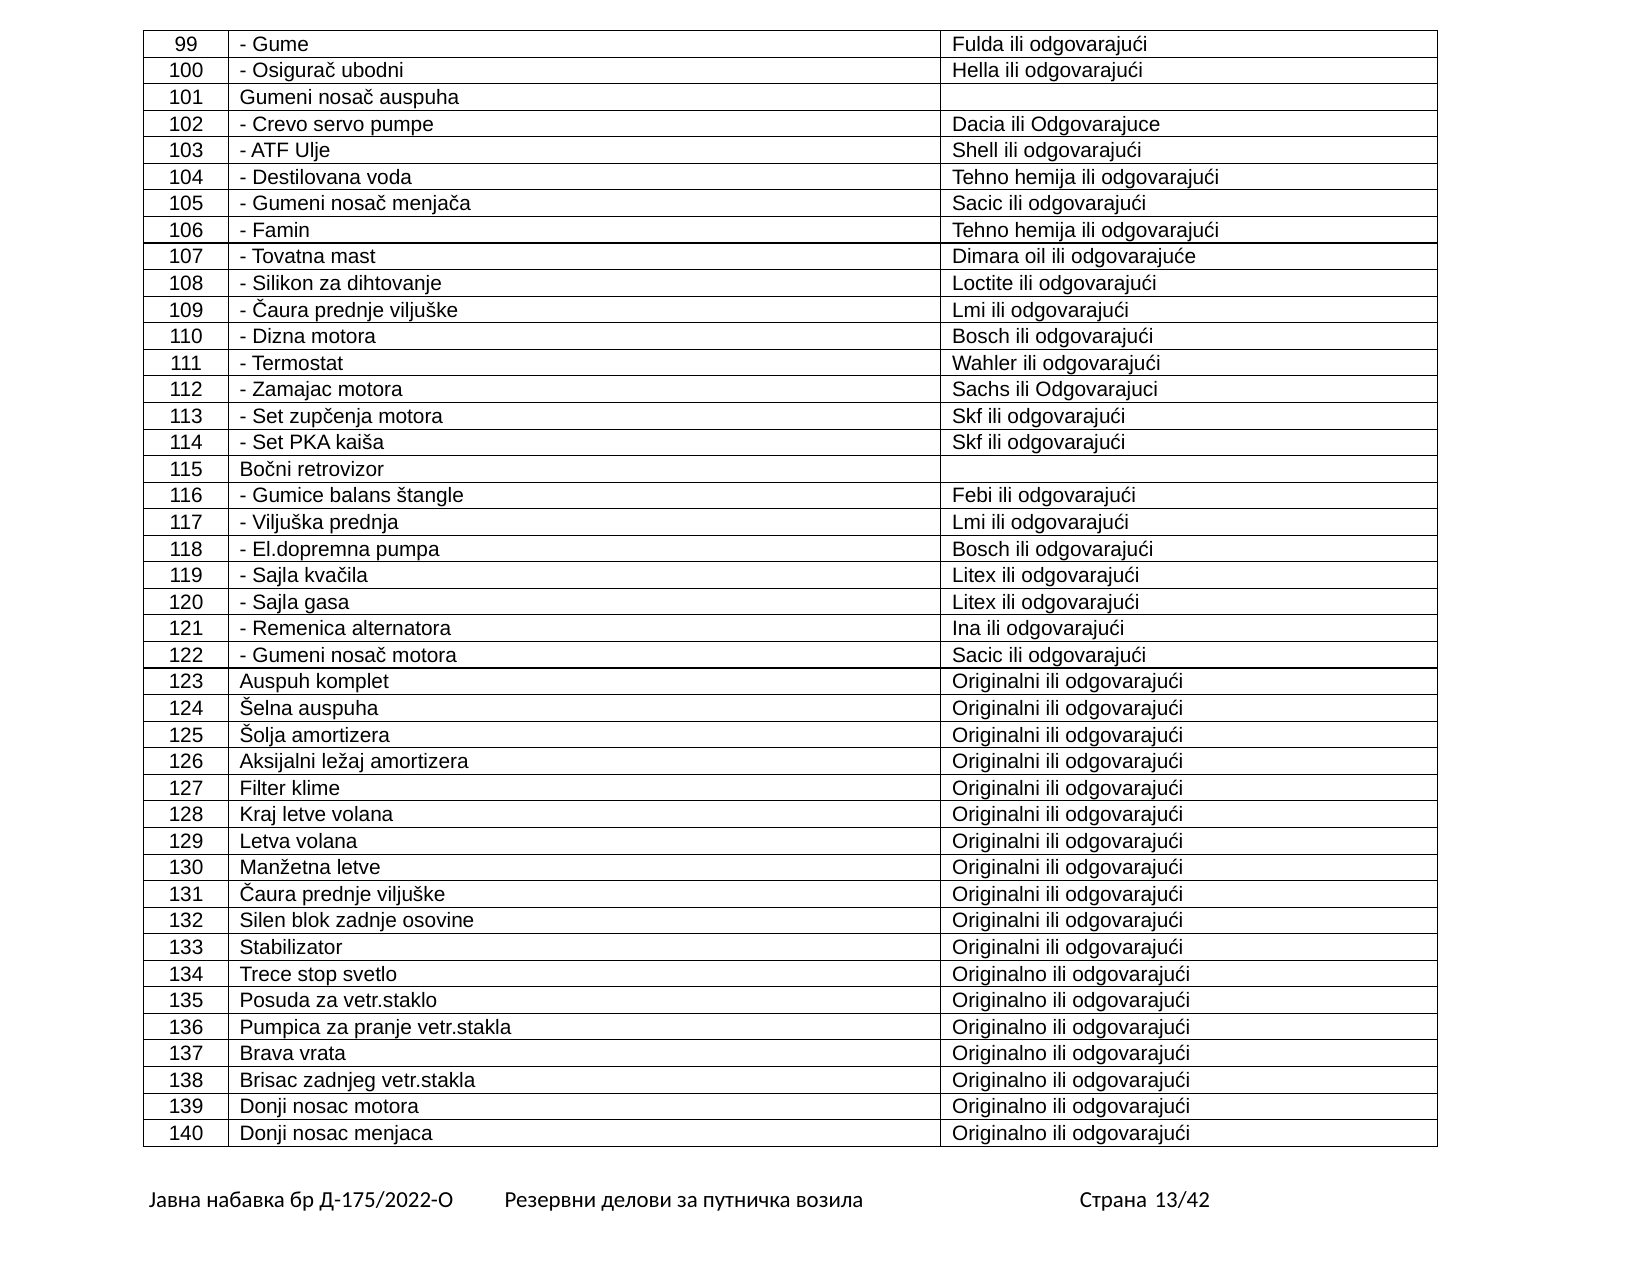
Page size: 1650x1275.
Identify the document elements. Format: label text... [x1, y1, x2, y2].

table_cell Originalno ili odgovarajući [941, 987, 1437, 1013]
table_cell 106 [144, 217, 228, 242]
table_cell Originalni ili odgovarajući [941, 934, 1437, 960]
table_cell 127 [144, 775, 228, 800]
table_cell Pumpica za pranje vetr.stakla [229, 1014, 940, 1039]
table_cell Sacic ili odgovarajući [941, 642, 1437, 667]
table_cell 101 [144, 84, 228, 110]
table_cell Silen blok zadnje osovine [229, 908, 940, 933]
table_cell Trece stop svetlo [229, 961, 940, 986]
table_cell Originalno ili odgovarajući [941, 1040, 1437, 1066]
table_cell - Gumice balans štangle [229, 483, 940, 508]
table_cell 129 [144, 828, 228, 853]
table_cell 105 [144, 190, 228, 216]
table_cell 120 [144, 589, 228, 614]
table_cell 138 [144, 1067, 228, 1092]
table_cell - Silikon za dihtovanje [229, 270, 940, 296]
table_cell - Tovatna mast [229, 244, 940, 269]
table_cell 113 [144, 403, 228, 428]
table_cell - Čaura prednje viljuške [229, 297, 940, 322]
table_cell 128 [144, 801, 228, 827]
table_cell Skf ili odgovarajući [941, 403, 1437, 428]
table_cell - Gumeni nosač menjača [229, 190, 940, 216]
table_cell Auspuh komplet [229, 669, 940, 694]
table_cell - El.dopremna pumpa [229, 536, 940, 561]
table_cell Donji nosac motora [229, 1094, 940, 1119]
table_cell 100 [144, 58, 228, 83]
table_cell - Set PKA kaiša [229, 430, 940, 455]
table_cell Dacia ili Odgovarajuce [941, 111, 1437, 136]
table_cell 133 [144, 934, 228, 960]
table_cell Wahler ili odgovarajući [941, 350, 1437, 375]
table_cell Lmi ili odgovarajući [941, 297, 1437, 322]
table_cell Aksijalni ležaj amortizera [229, 748, 940, 774]
table_cell - Famin [229, 217, 940, 242]
table_cell Originalni ili odgovarajući [941, 881, 1437, 907]
table_cell Posuda za vetr.staklo [229, 987, 940, 1013]
table_cell - Sajla kvačila [229, 562, 940, 588]
table_cell Skf ili odgovarajući [941, 430, 1437, 455]
table_cell 111 [144, 350, 228, 375]
table_cell Originalni ili odgovarajući [941, 908, 1437, 933]
table_cell - Gume [229, 31, 940, 57]
table_cell 112 [144, 376, 228, 402]
table_cell Sacic ili odgovarajući [941, 190, 1437, 216]
table_cell Originalni ili odgovarajući [941, 722, 1437, 747]
table_cell 132 [144, 908, 228, 933]
table_cell Fulda ili odgovarajući [941, 31, 1437, 57]
table_cell Originalni ili odgovarajući [941, 801, 1437, 827]
table_cell Originalno ili odgovarajući [941, 1014, 1437, 1039]
table_cell Gumeni nosač auspuha [229, 84, 940, 110]
table_cell [941, 456, 1437, 482]
table_cell Loctite ili odgovarajući [941, 270, 1437, 296]
table_cell Bosch ili odgovarajući [941, 536, 1437, 561]
table_cell - Termostat [229, 350, 940, 375]
table_cell Čaura prednje viljuške [229, 881, 940, 907]
table_cell 115 [144, 456, 228, 482]
table_cell Šelna auspuha [229, 695, 940, 721]
table_cell 102 [144, 111, 228, 136]
table_cell 137 [144, 1040, 228, 1066]
table_cell 130 [144, 855, 228, 880]
table_cell - Remenica alternatora [229, 615, 940, 641]
table_cell Kraj letve volana [229, 801, 940, 827]
table_cell Sachs ili Odgovarajuci [941, 376, 1437, 402]
table_cell Originalni ili odgovarajući [941, 669, 1437, 694]
table_cell Originalni ili odgovarajući [941, 775, 1437, 800]
table_cell 117 [144, 509, 228, 535]
table_cell [941, 84, 1437, 110]
table_cell 110 [144, 323, 228, 349]
table_cell Bočni retrovizor [229, 456, 940, 482]
table_cell 119 [144, 562, 228, 588]
table_cell - Osigurač ubodni [229, 58, 940, 83]
table_cell Originalno ili odgovarajući [941, 1120, 1437, 1146]
table_cell 116 [144, 483, 228, 508]
table_cell 140 [144, 1120, 228, 1146]
table_cell 134 [144, 961, 228, 986]
table_cell Tehno hemija ili odgovarajući [941, 164, 1437, 189]
table_cell Originalni ili odgovarajući [941, 748, 1437, 774]
table_cell - ATF Ulje [229, 137, 940, 163]
table_cell - Crevo servo pumpe [229, 111, 940, 136]
table_cell Stabilizator [229, 934, 940, 960]
table_cell 123 [144, 669, 228, 694]
table_cell 126 [144, 748, 228, 774]
table_cell Brava vrata [229, 1040, 940, 1066]
table_cell Brisac zadnjeg vetr.stakla [229, 1067, 940, 1092]
table_cell - Destilovana voda [229, 164, 940, 189]
table_cell 109 [144, 297, 228, 322]
table_cell 139 [144, 1094, 228, 1119]
table_cell 99 [144, 31, 228, 57]
table_cell Ina ili odgovarajući [941, 615, 1437, 641]
table_cell - Set zupčenja motora [229, 403, 940, 428]
table_cell - Sajla gasa [229, 589, 940, 614]
table_cell Shell ili odgovarajući [941, 137, 1437, 163]
table_cell Originalno ili odgovarajući [941, 961, 1437, 986]
table_cell 136 [144, 1014, 228, 1039]
table_cell Originalno ili odgovarajući [941, 1067, 1437, 1092]
table_cell 135 [144, 987, 228, 1013]
table_cell Letva volana [229, 828, 940, 853]
table_cell 104 [144, 164, 228, 189]
table_cell 124 [144, 695, 228, 721]
table_cell Šolja amortizera [229, 722, 940, 747]
table_cell Bosch ili odgovarajući [941, 323, 1437, 349]
table_cell 108 [144, 270, 228, 296]
table_cell Manžetna letve [229, 855, 940, 880]
table_cell 114 [144, 430, 228, 455]
table_cell Dimara oil ili odgovarajuće [941, 244, 1437, 269]
table_cell 131 [144, 881, 228, 907]
table_cell Filter klime [229, 775, 940, 800]
table_cell Litex ili odgovarajući [941, 562, 1437, 588]
table_cell 125 [144, 722, 228, 747]
table_cell Febi ili odgovarajući [941, 483, 1437, 508]
table_cell 103 [144, 137, 228, 163]
table_cell Hella ili odgovarajući [941, 58, 1437, 83]
table_cell - Zamajac motora [229, 376, 940, 402]
table_cell Originalno ili odgovarajući [941, 1094, 1437, 1119]
table_cell Tehno hemija ili odgovarajući [941, 217, 1437, 242]
table_cell - Viljuška prednja [229, 509, 940, 535]
table_cell Originalni ili odgovarajući [941, 695, 1437, 721]
table_cell Donji nosac menjaca [229, 1120, 940, 1146]
table_cell - Gumeni nosač motora [229, 642, 940, 667]
table_cell Originalni ili odgovarajući [941, 855, 1437, 880]
table_cell 107 [144, 244, 228, 269]
table_cell Originalni ili odgovarajući [941, 828, 1437, 853]
table_cell 121 [144, 615, 228, 641]
table_cell Lmi ili odgovarajući [941, 509, 1437, 535]
table_cell 118 [144, 536, 228, 561]
table_cell 122 [144, 642, 228, 667]
table_cell Litex ili odgovarajući [941, 589, 1437, 614]
table_cell - Dizna motora [229, 323, 940, 349]
